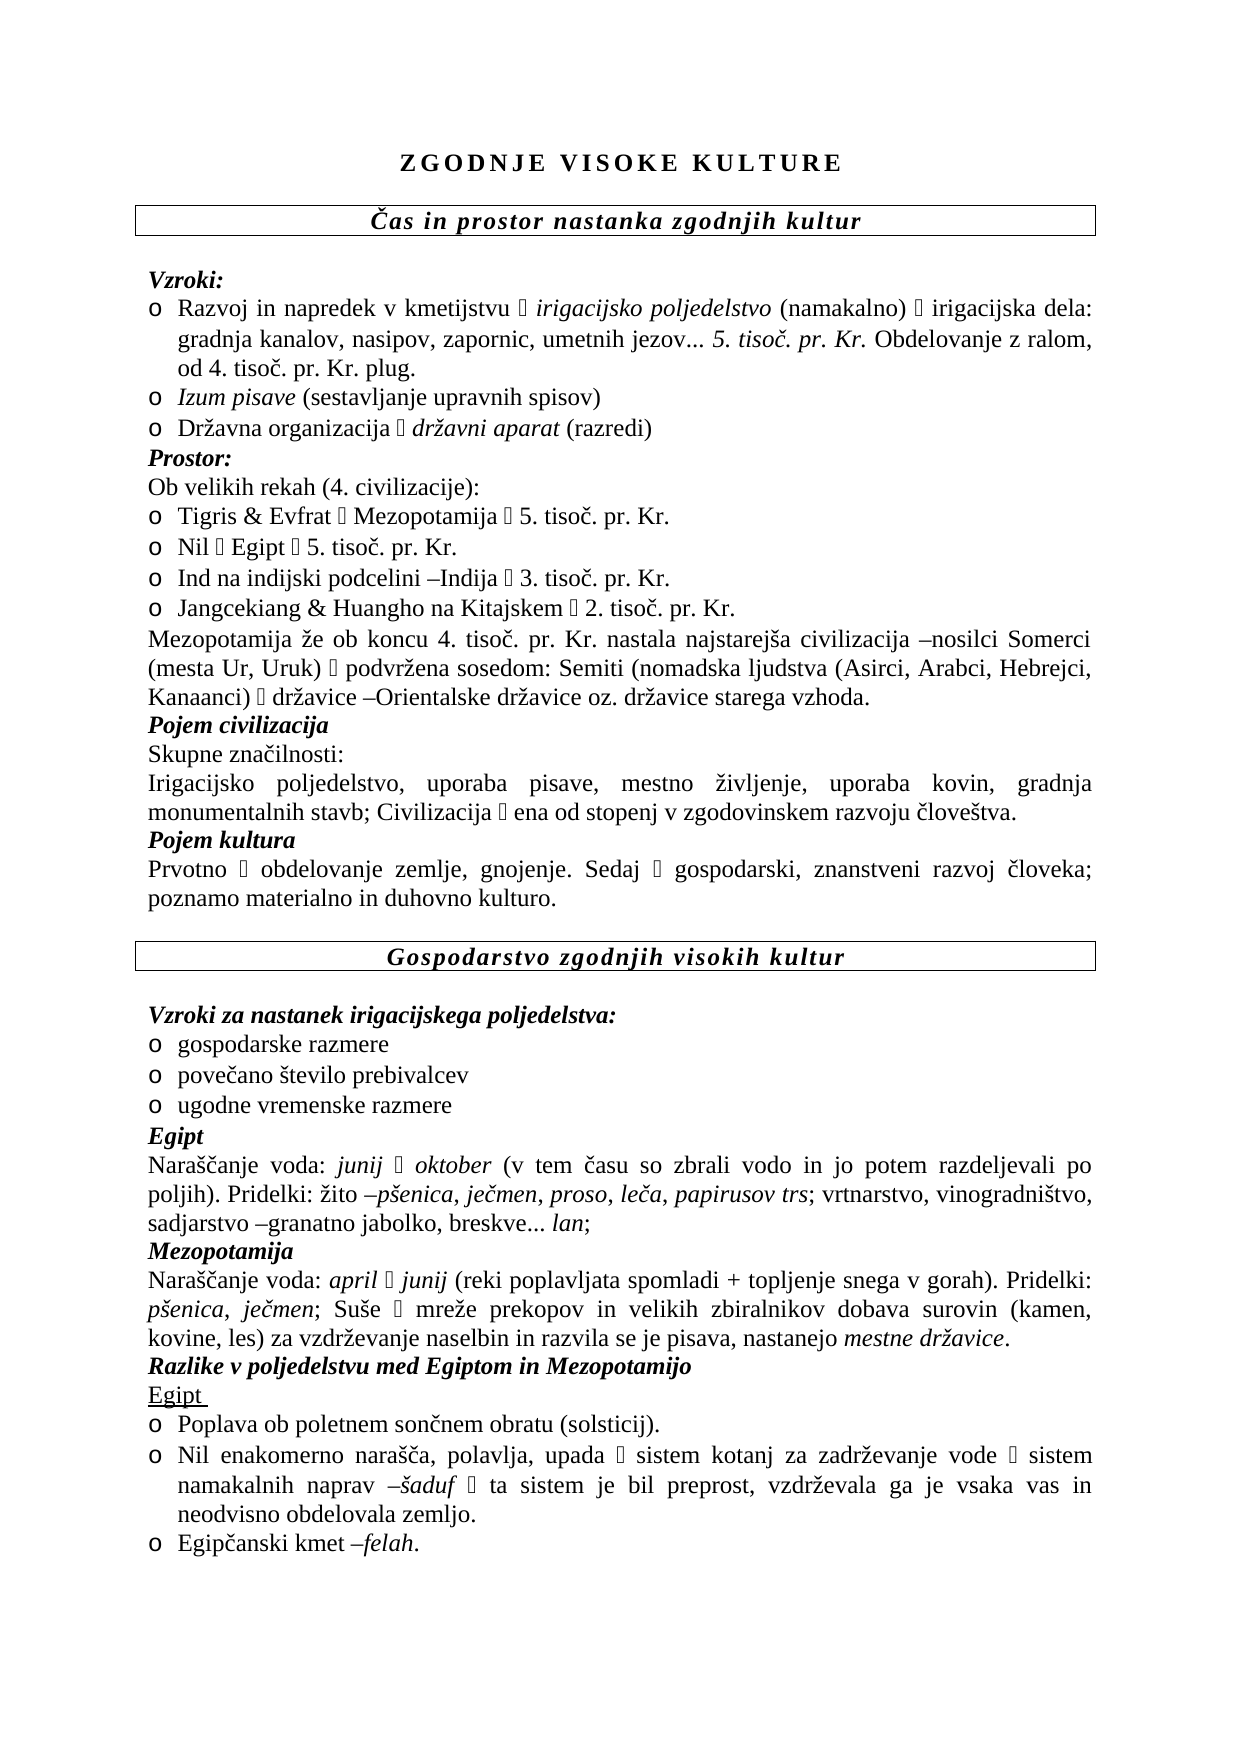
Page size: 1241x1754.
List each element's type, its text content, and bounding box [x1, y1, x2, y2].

list gospodarske razmere [148, 1029, 1093, 1060]
list Nil  Egipt  5. tisoč. pr. Kr. [148, 532, 1093, 563]
text Mezopotamija že ob koncu 4. tisoč. pr. Kr. nastala najstarejša civilizacija –nosilci Somerci (mesta Ur, Uruk)  podvržena sosedom: Semiti (nomadska ljudstva (Asirci, Arabci, Hebrejci, Kanaanci)  državice –Orientalske državice oz. državice starega vzhoda. [148, 624, 1093, 711]
text Ob velikih rekah (4. civilizacije): [148, 472, 1093, 501]
text ZGODNJE VISOKE KULTURE [148, 148, 1093, 176]
text Egipt [148, 1121, 1093, 1150]
text Pojem civilizacija [148, 711, 1093, 739]
list ugodne vremenske razmere [148, 1091, 1093, 1121]
text Irigacijsko poljedelstvo, uporaba pisave, mestno življenje, uporaba kovin, gradnja monumentalnih stavb; Civilizacija  ena od stopenj v zgodovinskem razvoju človeštva. [148, 768, 1093, 826]
text Naraščanje voda: april  junij (reki poplavljata spomladi + topljenje snega v gorah). Pridelki: pšenica, ječmen; Suše  mreže prekopov in velikih zbiralnikov dobava surovin (kamen, kovine, les) za vzdrževanje naselbin in razvila se je pisava, nastanejo mestne državice. [148, 1265, 1093, 1351]
list Državna organizacija  državni aparat (razredi) [148, 413, 1093, 443]
list Izum pisave (sestavljanje upravnih spisov) [148, 382, 1093, 413]
text Pojem kultura [148, 826, 1093, 854]
table_header Čas in prostor nastanka zgodnjih kultur [136, 206, 1095, 235]
list Poplava ob poletnem sončnem obratu (solsticij). [148, 1409, 1093, 1440]
list Jangcekiang & Huangho na Kitajskem  2. tisoč. pr. Kr. [148, 593, 1093, 624]
list povečano število prebivalcev [148, 1060, 1093, 1091]
text Naraščanje voda: junij  oktober (v tem času so zbrali vodo in jo potem razdeljevali po poljih). Pridelki: žito –pšenica, ječmen, proso, leča, papirusov trs; vrtnarstvo, vinogradništvo, sadjarstvo –granatno jabolko, breskve... lan; [148, 1150, 1093, 1236]
table_header Gospodarstvo zgodnjih visokih kultur [136, 942, 1095, 970]
text Egipt [148, 1380, 1093, 1409]
text Vzroki: [148, 265, 1093, 293]
list Nil enakomerno narašča, polavlja, upada  sistem kotanj za zadrževanje vode  sistem namakalnih naprav –šaduf  ta sistem je bil preprost, vzdrževala ga je vsaka vas in neodvisno obdelovala zemljo. [148, 1440, 1093, 1528]
text Prostor: [148, 443, 1093, 472]
list Egipčanski kmet –felah. [148, 1528, 1093, 1559]
text Vzroki za nastanek irigacijskega poljedelstva: [148, 1000, 1093, 1029]
list Ind na indijski podcelini –Indija  3. tisoč. pr. Kr. [148, 563, 1093, 593]
text Mezopotamija [148, 1236, 1093, 1265]
text Prvotno  obdelovanje zemlje, gnojenje. Sedaj  gospodarski, znanstveni razvoj človeka; poznamo materialno in duhovno kulturo. [148, 854, 1093, 912]
text Skupne značilnosti: [148, 739, 1093, 768]
list Razvoj in napredek v kmetijstvu  irigacijsko poljedelstvo (namakalno)  irigacijska dela: gradnja kanalov, nasipov, zapornic, umetnih jezov... 5. tisoč. pr. Kr. Obdelovanje z ralom, od 4. tisoč. pr. Kr. plug. [148, 293, 1093, 382]
text Razlike v poljedelstvu med Egiptom in Mezopotamijo [148, 1351, 1093, 1380]
list Tigris & Evfrat  Mezopotamija  5. tisoč. pr. Kr. [148, 501, 1093, 532]
